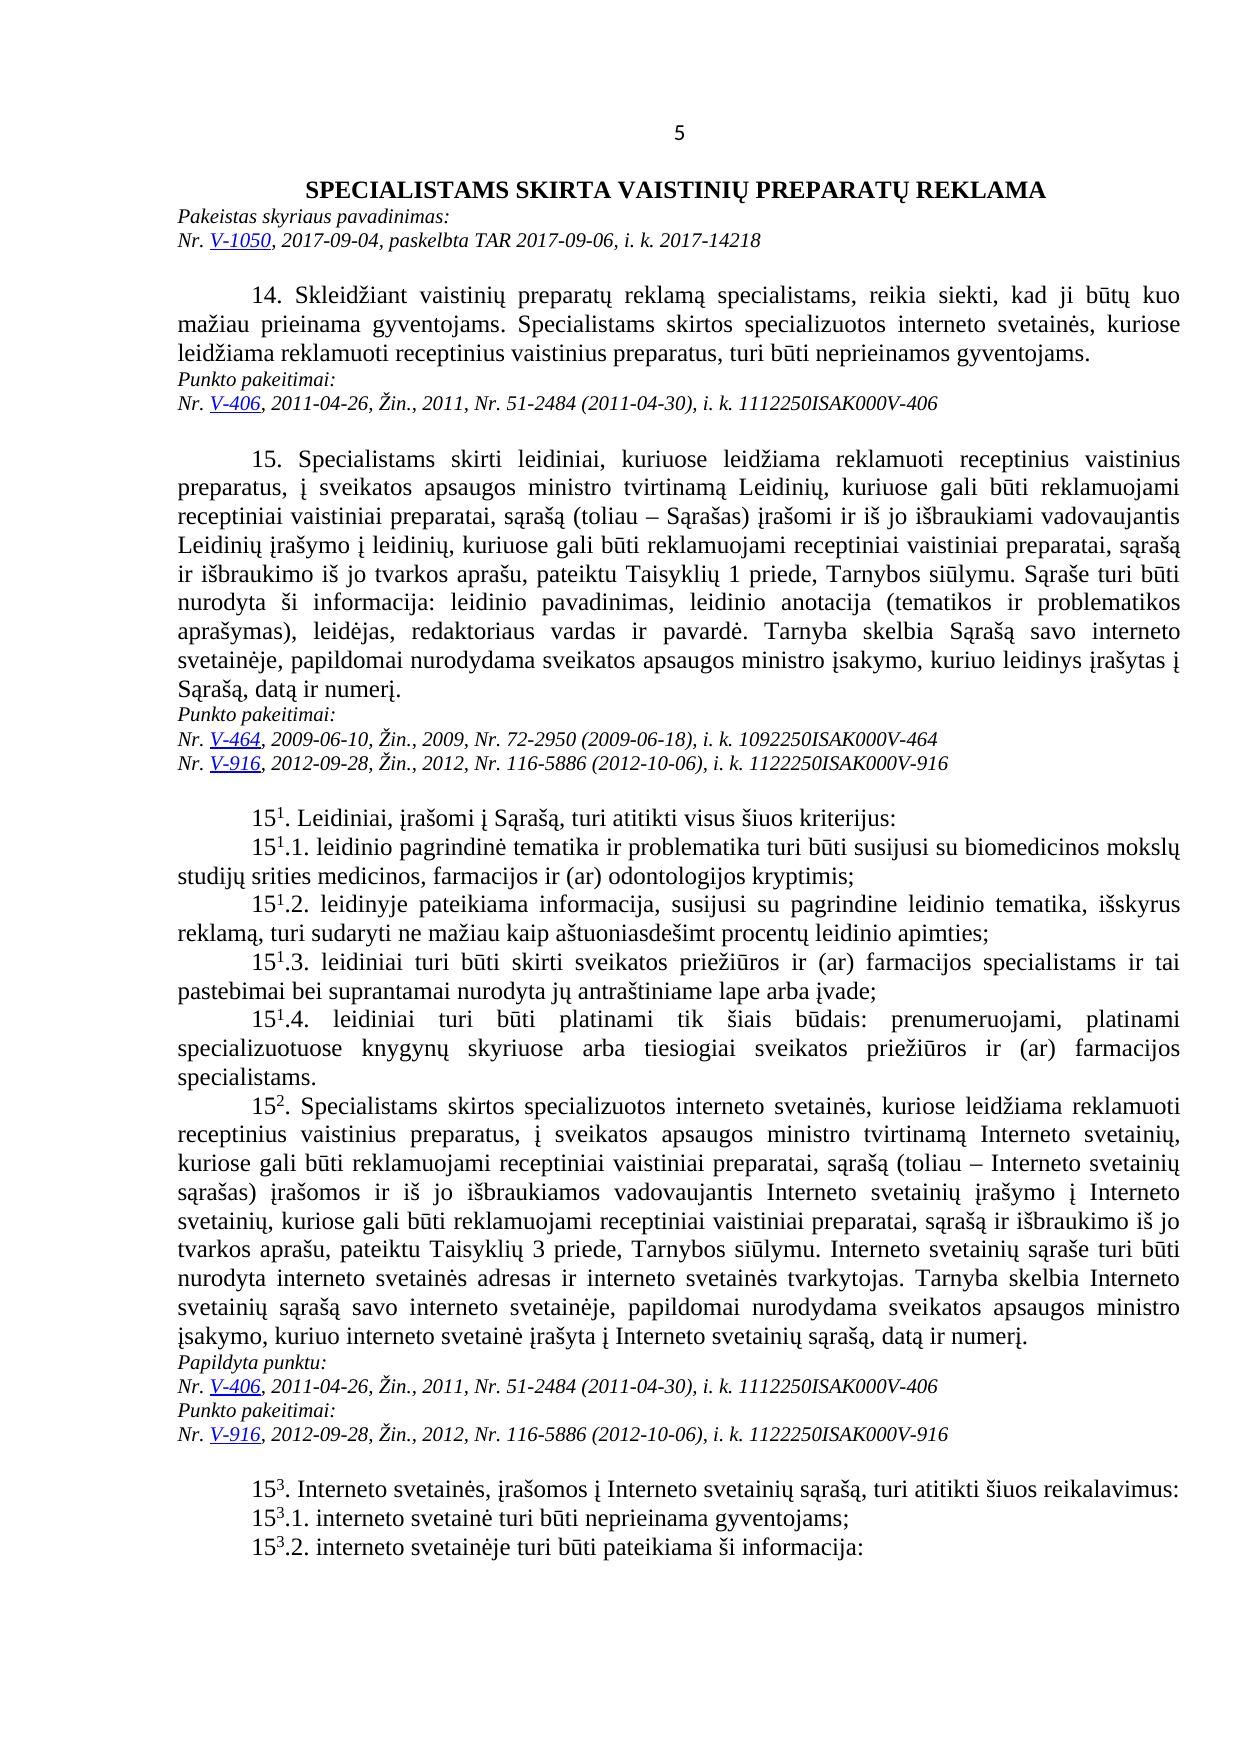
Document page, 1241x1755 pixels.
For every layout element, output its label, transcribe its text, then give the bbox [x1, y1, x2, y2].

text Nr. V-916, 2012-09-28, Žin., 2012, Nr. 116-5886 (2012-10-06), i. k. 1122250ISAK000V-916 [177, 751, 1181, 774]
text 151.2. leidinyje pateikiama informacija, susijusi su pagrindine leidinio tematika, išskyrus reklamą, turi sudaryti ne mažiau kaip aštuoniasdešimt procentų leidinio apimties; [177, 889, 1181, 947]
text 153.2. interneto svetainėje turi būti pateikiama ši informacija: [177, 1532, 1181, 1561]
text Punkto pakeitimai: [177, 702, 1181, 726]
text 14. Skleidžiant vaistinių preparatų reklamą specialistams, reikia siekti, kad ji būtų kuo mažiau prieinama gyventojams. Specialistams skirtos specializuotos interneto svetainės, kuriose leidžiama reklamuoti receptinius vaistinius preparatus, turi būti neprieinamos gyventojams. [177, 281, 1181, 367]
text Nr. V-406, 2011-04-26, Žin., 2011, Nr. 51-2484 (2011-04-30), i. k. 1112250ISAK000V-406 [177, 1374, 1181, 1398]
text 151.4. leidiniai turi būti platinami tik šiais būdais: prenumeruojami, platinami specializuotuose knygynų skyriuose arba tiesiogiai sveikatos priežiūros ir (ar) farmacijos specialistams. [177, 1004, 1181, 1091]
text Punkto pakeitimai: [177, 367, 1181, 391]
text Nr. V-916, 2012-09-28, Žin., 2012, Nr. 116-5886 (2012-10-06), i. k. 1122250ISAK000V-916 [177, 1422, 1181, 1446]
text Pakeistas skyriaus pavadinimas: [177, 204, 1181, 228]
text 153. Interneto svetainės, įrašomos į Interneto svetainių sąrašą, turi atitikti šiuos reikalavimus: [177, 1474, 1181, 1503]
text Nr. V-406, 2011-04-26, Žin., 2011, Nr. 51-2484 (2011-04-30), i. k. 1112250ISAK000V-406 [177, 391, 1181, 415]
text 151.3. leidiniai turi būti skirti sveikatos priežiūros ir (ar) farmacijos specialistams ir tai pastebimai bei suprantamai nurodyta jų antraštiniame lape arba įvade; [177, 947, 1181, 1004]
text 151.1. leidinio pagrindinė tematika ir problematika turi būti susijusi su biomedicinos mokslų studijų srities medicinos, farmacijos ir (ar) odontologijos kryptimis; [177, 832, 1181, 889]
text 153.1. interneto svetainė turi būti neprieinama gyventojams; [177, 1503, 1181, 1532]
text SPECIALISTAMS SKIRTA VAISTINIŲ PREPARATŲ REKLAMA [177, 175, 1181, 204]
text 152. Specialistams skirtos specializuotos interneto svetainės, kuriose leidžiama reklamuoti receptinius vaistinius preparatus, į sveikatos apsaugos ministro tvirtinamą Interneto svetainių, kuriose gali būti reklamuojami receptiniai vaistiniai preparatai, sąrašą (toliau – Interneto svetainių sąrašas) įrašomos ir iš jo išbraukiamos vadovaujantis Interneto svetainių įrašymo į Interneto svetainių, kuriose gali būti reklamuojami receptiniai vaistiniai preparatai, sąrašą ir išbraukimo iš jo tvarkos aprašu, pateiktu Taisyklių 3 priede, Tarnybos siūlymu. Interneto svetainių sąraše turi būti nurodyta interneto svetainės adresas ir interneto svetainės tvarkytojas. Tarnyba skelbia Interneto svetainių sąrašą savo interneto svetainėje, papildomai nurodydama sveikatos apsaugos ministro įsakymo, kuriuo interneto svetainė įrašyta į Interneto svetainių sąrašą, datą ir numerį. [177, 1091, 1181, 1349]
text Nr. V-1050, 2017-09-04, paskelbta TAR 2017-09-06, i. k. 2017-14218 [177, 228, 1181, 252]
text Punkto pakeitimai: [177, 1398, 1181, 1422]
text Nr. V-464, 2009-06-10, Žin., 2009, Nr. 72-2950 (2009-06-18), i. k. 1092250ISAK000V-464 [177, 726, 1181, 751]
text Papildyta punktu: [177, 1349, 1181, 1374]
text 151. Leidiniai, įrašomi į Sąrašą, turi atitikti visus šiuos kriterijus: [177, 803, 1181, 832]
text 15. Specialistams skirti leidiniai, kuriuose leidžiama reklamuoti receptinius vaistinius preparatus, į sveikatos apsaugos ministro tvirtinamą Leidinių, kuriuose gali būti reklamuojami receptiniai vaistiniai preparatai, sąrašą (toliau – Sąrašas) įrašomi ir iš jo išbraukiami vadovaujantis Leidinių įrašymo į leidinių, kuriuose gali būti reklamuojami receptiniai vaistiniai preparatai, sąrašą ir išbraukimo iš jo tvarkos aprašu, pateiktu Taisyklių 1 priede, Tarnybos siūlymu. Sąraše turi būti nurodyta ši informacija: leidinio pavadinimas, leidinio anotacija (tematikos ir problematikos aprašymas), leidėjas, redaktoriaus vardas ir pavardė. Tarnyba skelbia Sąrašą savo interneto svetainėje, papildomai nurodydama sveikatos apsaugos ministro įsakymo, kuriuo leidinys įrašytas į Sąrašą, datą ir numerį. [177, 444, 1181, 702]
